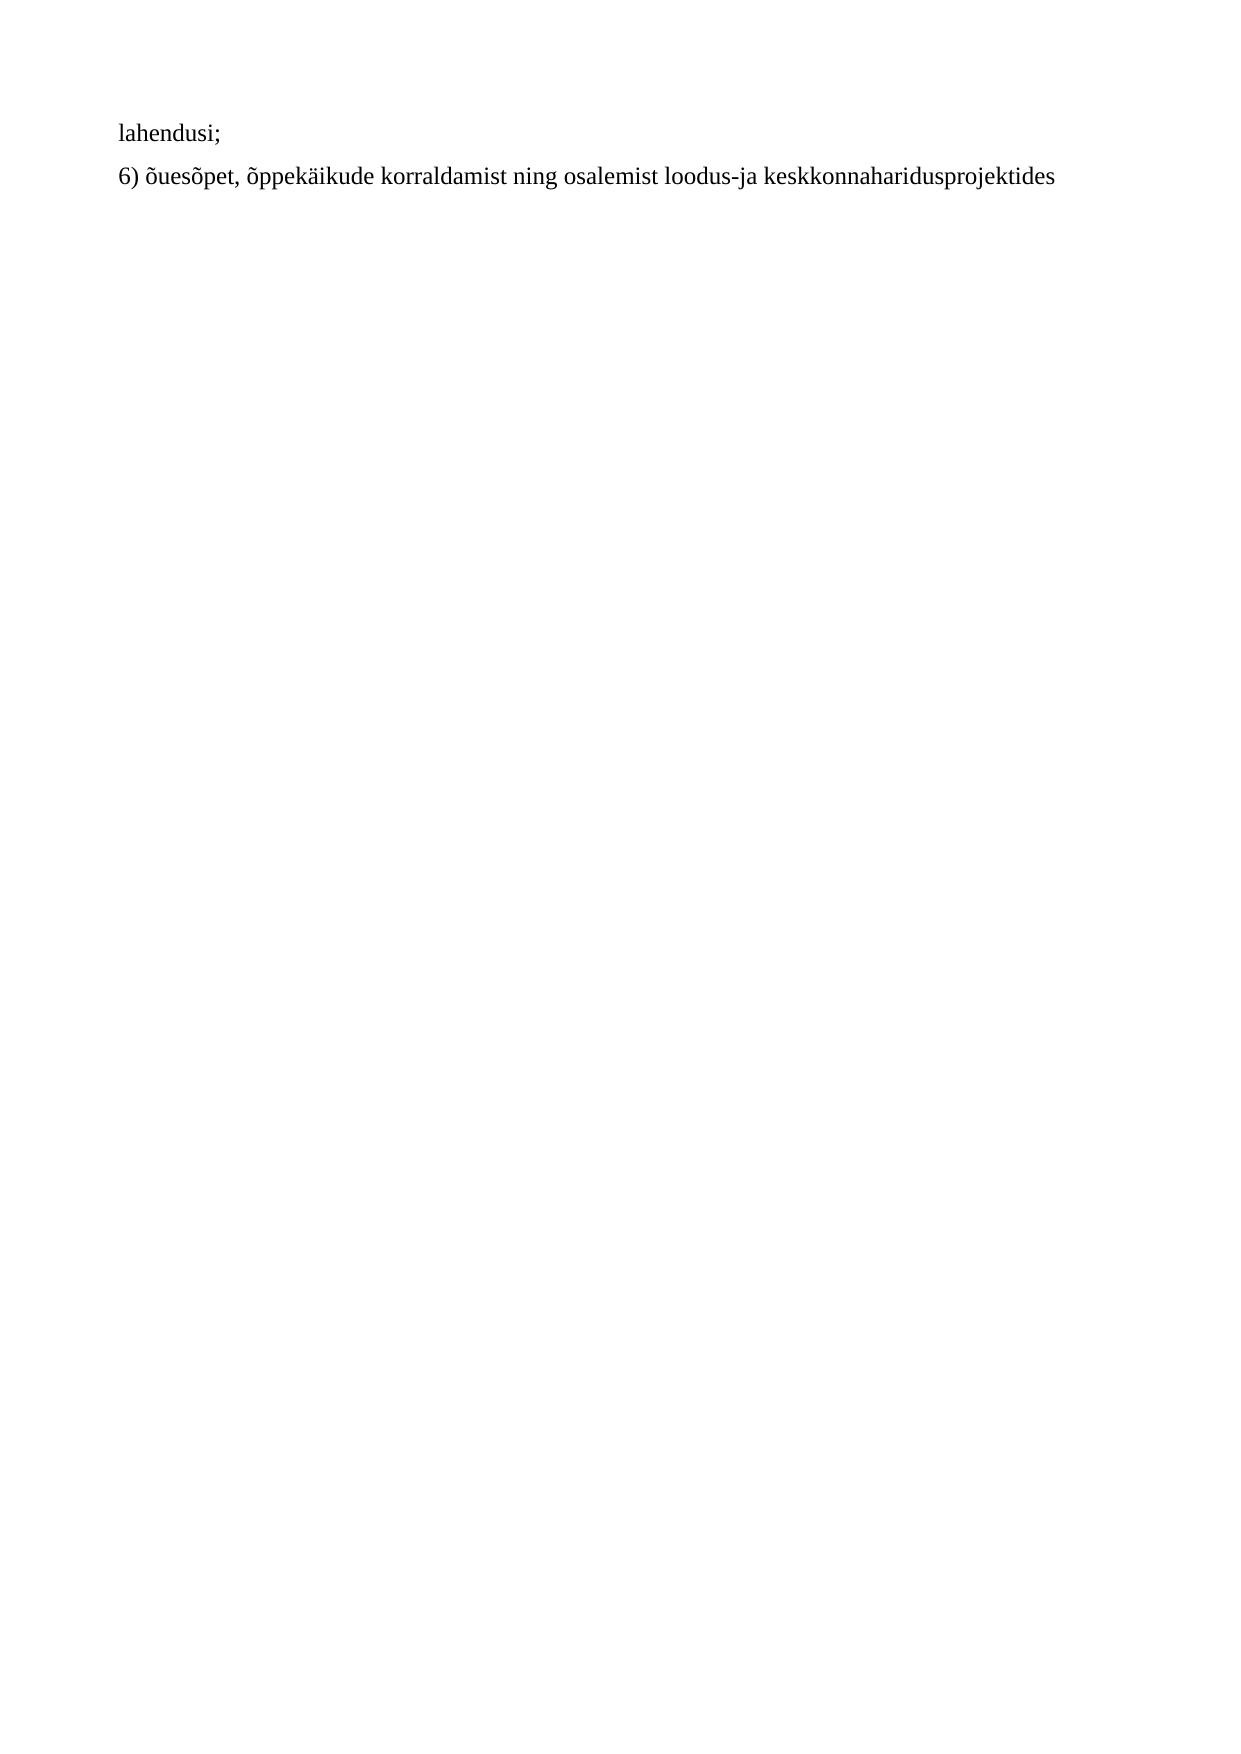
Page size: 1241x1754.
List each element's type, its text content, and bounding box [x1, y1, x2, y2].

text 6) õuesõpet, õppekäikude korraldamist ning osalemist loodus-ja keskkonnaharidusprojektides [118, 161, 1122, 190]
text lahendusi; [118, 118, 1122, 147]
